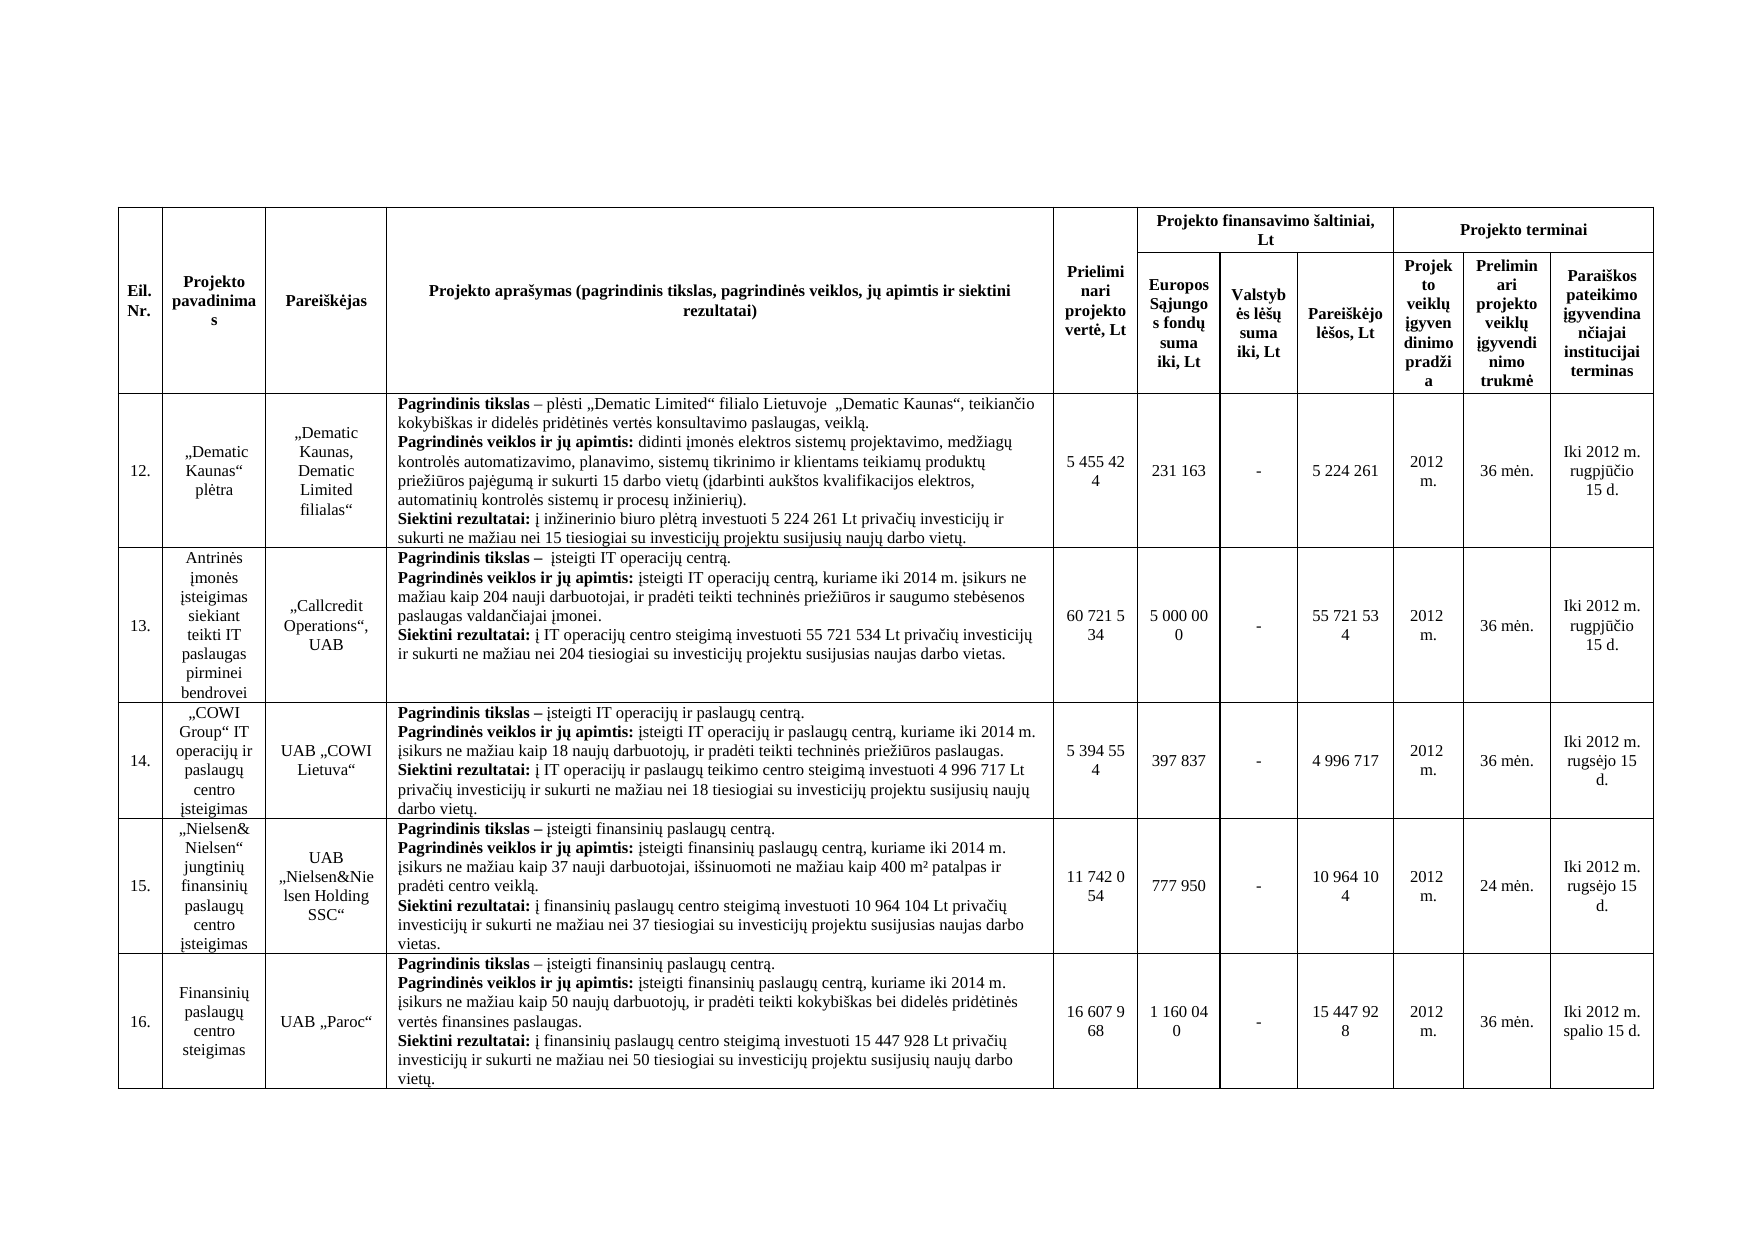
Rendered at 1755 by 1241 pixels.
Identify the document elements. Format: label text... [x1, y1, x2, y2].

table_cell - [1221, 548, 1297, 702]
table_cell 36 mėn. [1464, 394, 1550, 547]
table_cell Iki 2012 m. rugsėjo 15 d. [1551, 703, 1653, 818]
table_cell Valstybės lėšų suma iki, Lt [1221, 253, 1297, 393]
table_cell Pareiškėjo lėšos, Lt [1298, 253, 1393, 393]
table_cell 5 000 000 [1138, 548, 1219, 702]
table_cell Pagrindinis tikslas – plėsti „Dematic Limited“ filialo Lietuvoje „Dematic Kaunas“, teikiančio kokybiškas ir didelės pridėtinės vertės konsultavimo paslaugas, veiklą. Pagrindinės veiklos ir jų apimtis: didinti įmonės elektros sistemų projektavimo, medžiagų kontrolės automatizavimo, planavimo, sistemų tikrinimo ir klientams teikiamų produktų priežiūros pajėgumą ir sukurti 15 darbo vietų (įdarbinti aukštos kvalifikacijos elektros, automatinių kontrolės sistemų ir procesų inžinierių). Siektini rezultatai: į inžinerinio biuro plėtrą investuoti 5 224 261 Lt privačių investicijų ir sukurti ne mažiau nei 15 tiesiogiai su investicijų projektu susijusių naujų darbo vietų. [387, 394, 1053, 547]
table_cell UAB „Paroc“ [266, 954, 386, 1088]
table_cell Paraiškos pateikimo įgyvendinančiajai institucijai terminas [1551, 253, 1653, 393]
table_cell 12. [119, 394, 162, 547]
table_header Prieliminari projekto vertė, Lt [1054, 208, 1137, 393]
table_cell 2012 m. [1394, 703, 1463, 818]
table_header Eil. Nr. [119, 208, 162, 393]
table_cell Preliminari projekto veiklų įgyvendinimo trukmė [1464, 253, 1550, 393]
table_cell Pagrindinis tikslas – įsteigti finansinių paslaugų centrą. Pagrindinės veiklos ir jų apimtis: įsteigti finansinių paslaugų centrą, kuriame iki 2014 m. įsikurs ne mažiau kaip 37 nauji darbuotojai, išsinuomoti ne mažiau kaip 400 m² patalpas ir pradėti centro veiklą. Siektini rezultatai: į finansinių paslaugų centro steigimą investuoti 10 964 104 Lt privačių investicijų ir sukurti ne mažiau nei 37 tiesiogiai su investicijų projektu susijusias naujas darbo vietas. [387, 819, 1053, 953]
table_cell 2012 m. [1394, 394, 1463, 547]
table_cell 60 721 534 [1054, 548, 1137, 702]
table_cell 4 996 717 [1298, 703, 1393, 818]
table_cell 11 742 054 [1054, 819, 1137, 953]
table_cell Iki 2012 m. spalio 15 d. [1551, 954, 1653, 1088]
table_cell 2012 m. [1394, 548, 1463, 702]
table_cell UAB „Nielsen&Nielsen Holding SSC“ [266, 819, 386, 953]
table_cell Pagrindinis tikslas – įsteigti IT operacijų ir paslaugų centrą. Pagrindinės veiklos ir jų apimtis: įsteigti IT operacijų ir paslaugų centrą, kuriame iki 2014 m. įsikurs ne mažiau kaip 18 naujų darbuotojų, ir pradėti teikti techninės priežiūros paslaugas. Siektini rezultatai: į IT operacijų ir paslaugų teikimo centro steigimą investuoti 4 996 717 Lt privačių investicijų ir sukurti ne mažiau nei 18 tiesiogiai su investicijų projektu susijusių naujų darbo vietų. [387, 703, 1053, 818]
table_cell 36 mėn. [1464, 548, 1550, 702]
table_cell 397 837 [1138, 703, 1219, 818]
table_header Pareiškėjas [266, 208, 386, 393]
table_cell Iki 2012 m. rugsėjo 15 d. [1551, 819, 1653, 953]
table_cell 36 mėn. [1464, 703, 1550, 818]
table_cell „Nielsen& Nielsen“ jungtinių finansinių paslaugų centro įsteigimas [163, 819, 265, 953]
table_cell 24 mėn. [1464, 819, 1550, 953]
table_cell - [1221, 819, 1297, 953]
table_cell „Dematic Kaunas, Dematic Limited filialas“ [266, 394, 386, 547]
table_cell 777 950 [1138, 819, 1219, 953]
table_cell Iki 2012 m. rugpjūčio 15 d. [1551, 548, 1653, 702]
table_cell 2012 m. [1394, 819, 1463, 953]
table_cell - [1221, 703, 1297, 818]
table_cell 5 455 424 [1054, 394, 1137, 547]
table_cell 10 964 104 [1298, 819, 1393, 953]
table_cell - [1221, 954, 1297, 1088]
table_cell „Callcredit Operations“, UAB [266, 548, 386, 702]
table_cell „COWI Group“ IT operacijų ir paslaugų centro įsteigimas [163, 703, 265, 818]
table_cell Antrinės įmonės įsteigimas siekiant teikti IT paslaugas pirminei bendrovei [163, 548, 265, 702]
table_cell 14. [119, 703, 162, 818]
table_cell 13. [119, 548, 162, 702]
table_cell Pagrindinis tikslas – įsteigti finansinių paslaugų centrą. Pagrindinės veiklos ir jų apimtis: įsteigti finansinių paslaugų centrą, kuriame iki 2014 m. įsikurs ne mažiau kaip 50 naujų darbuotojų, ir pradėti teikti kokybiškas bei didelės pridėtinės vertės finansines paslaugas. Siektini rezultatai: į finansinių paslaugų centro steigimą investuoti 15 447 928 Lt privačių investicijų ir sukurti ne mažiau nei 50 tiesiogiai su investicijų projektu susijusių naujų darbo vietų. [387, 954, 1053, 1088]
table_header Projekto aprašymas (pagrindinis tikslas, pagrindinės veiklos, jų apimtis ir siektini rezultatai) [387, 208, 1053, 393]
table_cell Europos Sąjungos fondų suma iki, Lt [1138, 253, 1219, 393]
table_cell UAB „COWI Lietuva“ [266, 703, 386, 818]
table_cell Projekto veiklų įgyvendinimo pradžia [1394, 253, 1463, 393]
table_header Projekto pavadinimas [163, 208, 265, 393]
table_cell Pagrindinis tikslas – įsteigti IT operacijų centrą. Pagrindinės veiklos ir jų apimtis: įsteigti IT operacijų centrą, kuriame iki 2014 m. įsikurs ne mažiau kaip 204 nauji darbuotojai, ir pradėti teikti techninės priežiūros ir saugumo stebėsenos paslaugas valdančiajai įmonei. Siektini rezultatai: į IT operacijų centro steigimą investuoti 55 721 534 Lt privačių investicijų ir sukurti ne mažiau nei 204 tiesiogiai su investicijų projektu susijusias naujas darbo vietas. [387, 548, 1053, 702]
table_cell - [1221, 394, 1297, 547]
table_cell 15. [119, 819, 162, 953]
table_cell „Dematic Kaunas“ plėtra [163, 394, 265, 547]
table_cell 5 224 261 [1298, 394, 1393, 547]
table_cell 2012 m. [1394, 954, 1463, 1088]
table_header Projekto terminai [1394, 208, 1653, 252]
table_cell 16 607 968 [1054, 954, 1137, 1088]
table_header Projekto finansavimo šaltiniai, Lt [1138, 208, 1393, 252]
table_cell 231 163 [1138, 394, 1219, 547]
table_cell 16. [119, 954, 162, 1088]
table_cell 1 160 040 [1138, 954, 1219, 1088]
table_cell 15 447 928 [1298, 954, 1393, 1088]
table_cell 5 394 554 [1054, 703, 1137, 818]
table_cell 55 721 534 [1298, 548, 1393, 702]
table_cell Iki 2012 m. rugpjūčio 15 d. [1551, 394, 1653, 547]
table_cell 36 mėn. [1464, 954, 1550, 1088]
table_cell Finansinių paslaugų centro steigimas [163, 954, 265, 1088]
